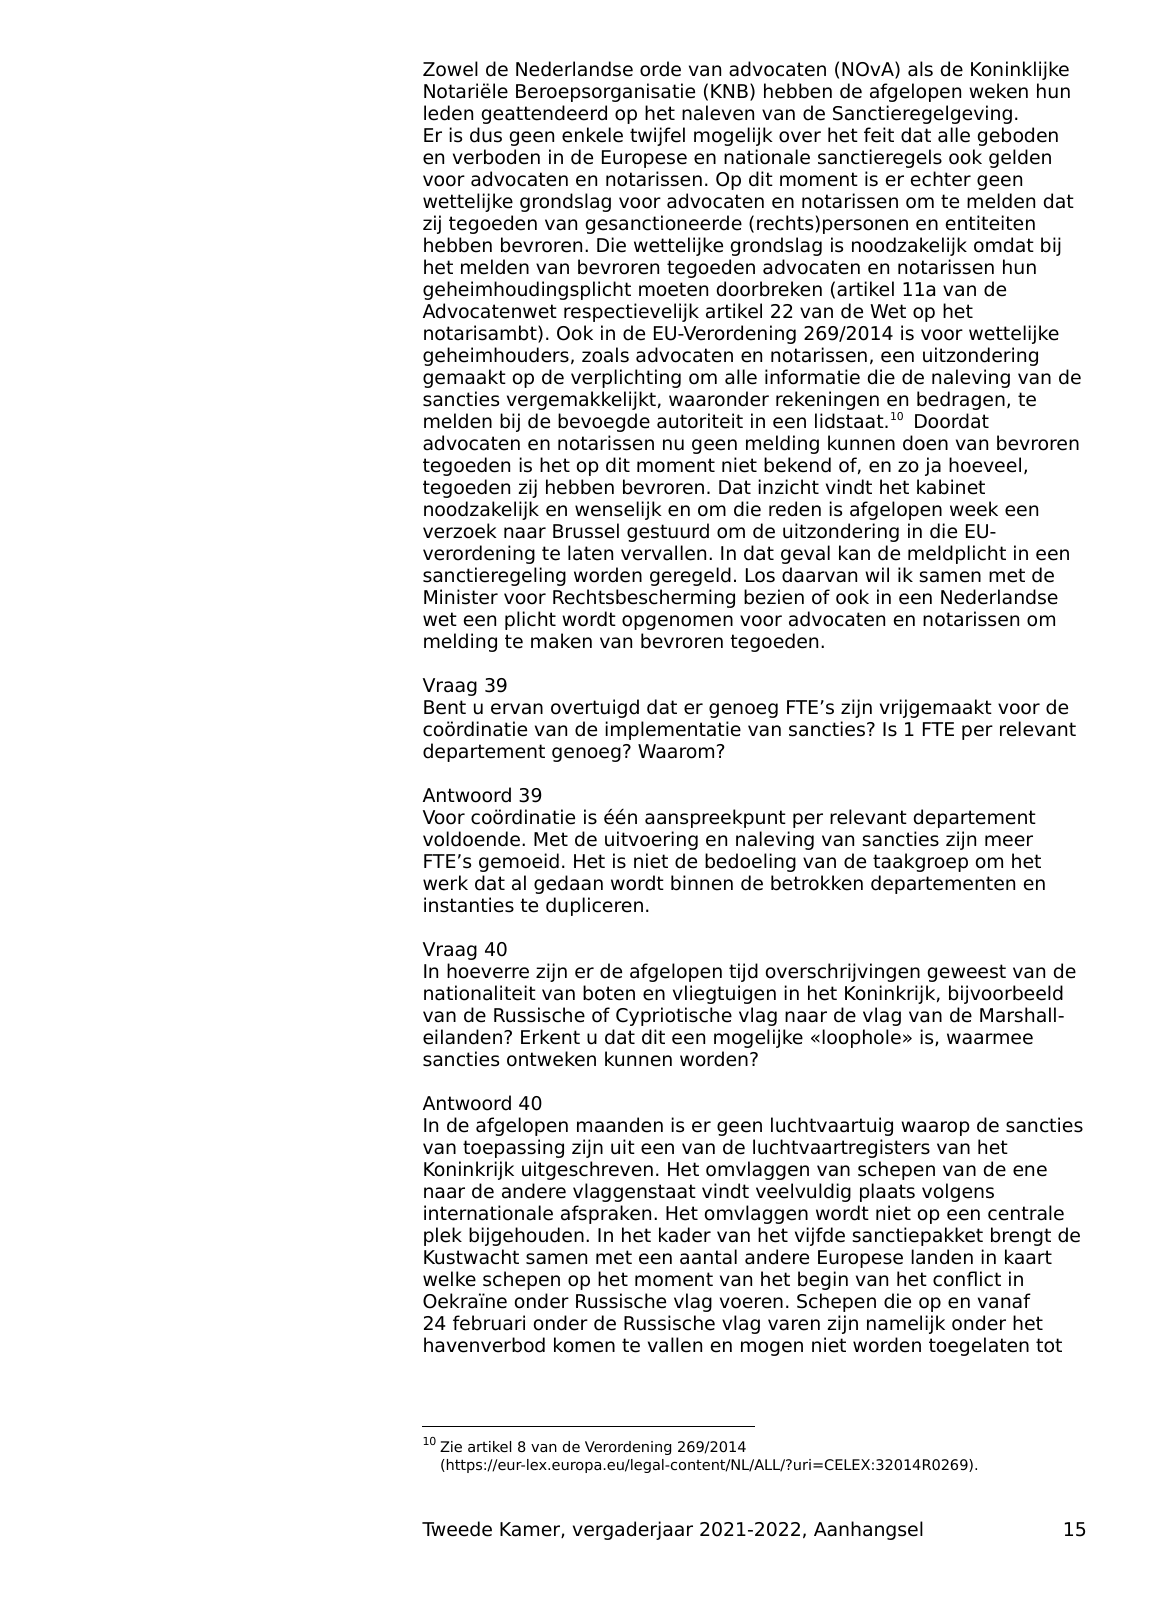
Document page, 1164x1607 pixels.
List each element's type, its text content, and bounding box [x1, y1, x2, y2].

text Vraag 40 [422, 939, 1087, 961]
text In hoeverre zijn er de afgelopen tijd overschrijvingen geweest van de nationaliteit van boten en vliegtuigen in het Koninkrijk, bijvoorbeeld van de Russische of Cypriotische vlag naar de vlag van de Marshall-eilanden? Erkent u dat dit een mogelijke «loophole» is, waarmee sancties ontweken kunnen worden? [422, 961, 1087, 1071]
text Vraag 39 [422, 675, 1087, 697]
text Zie artikel 8 van de Verordening 269/2014 (https://eur-lex.europa.eu/legal-content/NL/ALL/?uri=CELEX:32014R0269). [422, 1435, 1087, 1474]
text Antwoord 40 [422, 1093, 1087, 1115]
text Antwoord 39 [422, 785, 1087, 807]
text Er is dus geen enkele twijfel mogelijk over het feit dat alle geboden en verboden in de Europese en nationale sanctieregels ook gelden voor advocaten en notarissen. Op dit moment is er echter geen wettelijke grondslag voor advocaten en notarissen om te melden dat zij tegoeden van gesanctioneerde (rechts)personen en entiteiten hebben bevroren. Die wettelijke grondslag is noodzakelijk omdat bij het melden van bevroren tegoeden advocaten en notarissen hun geheimhoudingsplicht moeten doorbreken (artikel 11a van de Advocatenwet respectievelijk artikel 22 van de Wet op het notarisambt). Ook in de EU-Verordening 269/2014 is voor wettelijke geheimhouders, zoals advocaten en notarissen, een uitzondering gemaakt op de verplichting om alle informatie die de naleving van de sancties vergemakkelijkt, waaronder rekeningen en bedragen, te melden bij de bevoegde autoriteit in een lidstaat. Doordat advocaten en notarissen nu geen melding kunnen doen van bevroren tegoeden is het op dit moment niet bekend of, en zo ja hoeveel, tegoeden zij hebben bevroren. Dat inzicht vindt het kabinet noodzakelijk en wenselijk en om die reden is afgelopen week een verzoek naar Brussel gestuurd om de uitzondering in die EU-verordening te laten vervallen. In dat geval kan de meldplicht in een sanctieregeling worden geregeld. Los daarvan wil ik samen met de Minister voor Rechtsbescherming bezien of ook in een Nederlandse wet een plicht wordt opgenomen voor advocaten en notarissen om melding te maken van bevroren tegoeden. [422, 125, 1087, 652]
text Zowel de Nederlandse orde van advocaten (NOvA) als de Koninklijke Notariële Beroepsorganisatie (KNB) hebben de afgelopen weken hun leden geattendeerd op het naleven van de Sanctieregelgeving. [422, 59, 1087, 125]
text Voor coördinatie is één aanspreekpunt per relevant departement voldoende. Met de uitvoering en naleving van sancties zijn meer FTE’s gemoeid. Het is niet de bedoeling van de taakgroep om het werk dat al gedaan wordt binnen de betrokken departementen en instanties te dupliceren. [422, 807, 1087, 917]
text In de afgelopen maanden is er geen luchtvaartuig waarop de sancties van toepassing zijn uit een van de luchtvaartregisters van het Koninkrijk uitgeschreven. Het omvlaggen van schepen van de ene naar de andere vlaggenstaat vindt veelvuldig plaats volgens internationale afspraken. Het omvlaggen wordt niet op een centrale plek bijgehouden. In het kader van het vijfde sanctiepakket brengt de Kustwacht samen met een aantal andere Europese landen in kaart welke schepen op het moment van het begin van het conflict in Oekraïne onder Russische vlag voeren. Schepen die op en vanaf 24 februari onder de Russische vlag varen zijn namelijk onder het havenverbod komen te vallen en mogen niet worden toegelaten tot [422, 1115, 1087, 1357]
text Bent u ervan overtuigd dat er genoeg FTE’s zijn vrijgemaakt voor de coördinatie van de implementatie van sancties? Is 1 FTE per relevant departement genoeg? Waarom? [422, 697, 1087, 763]
